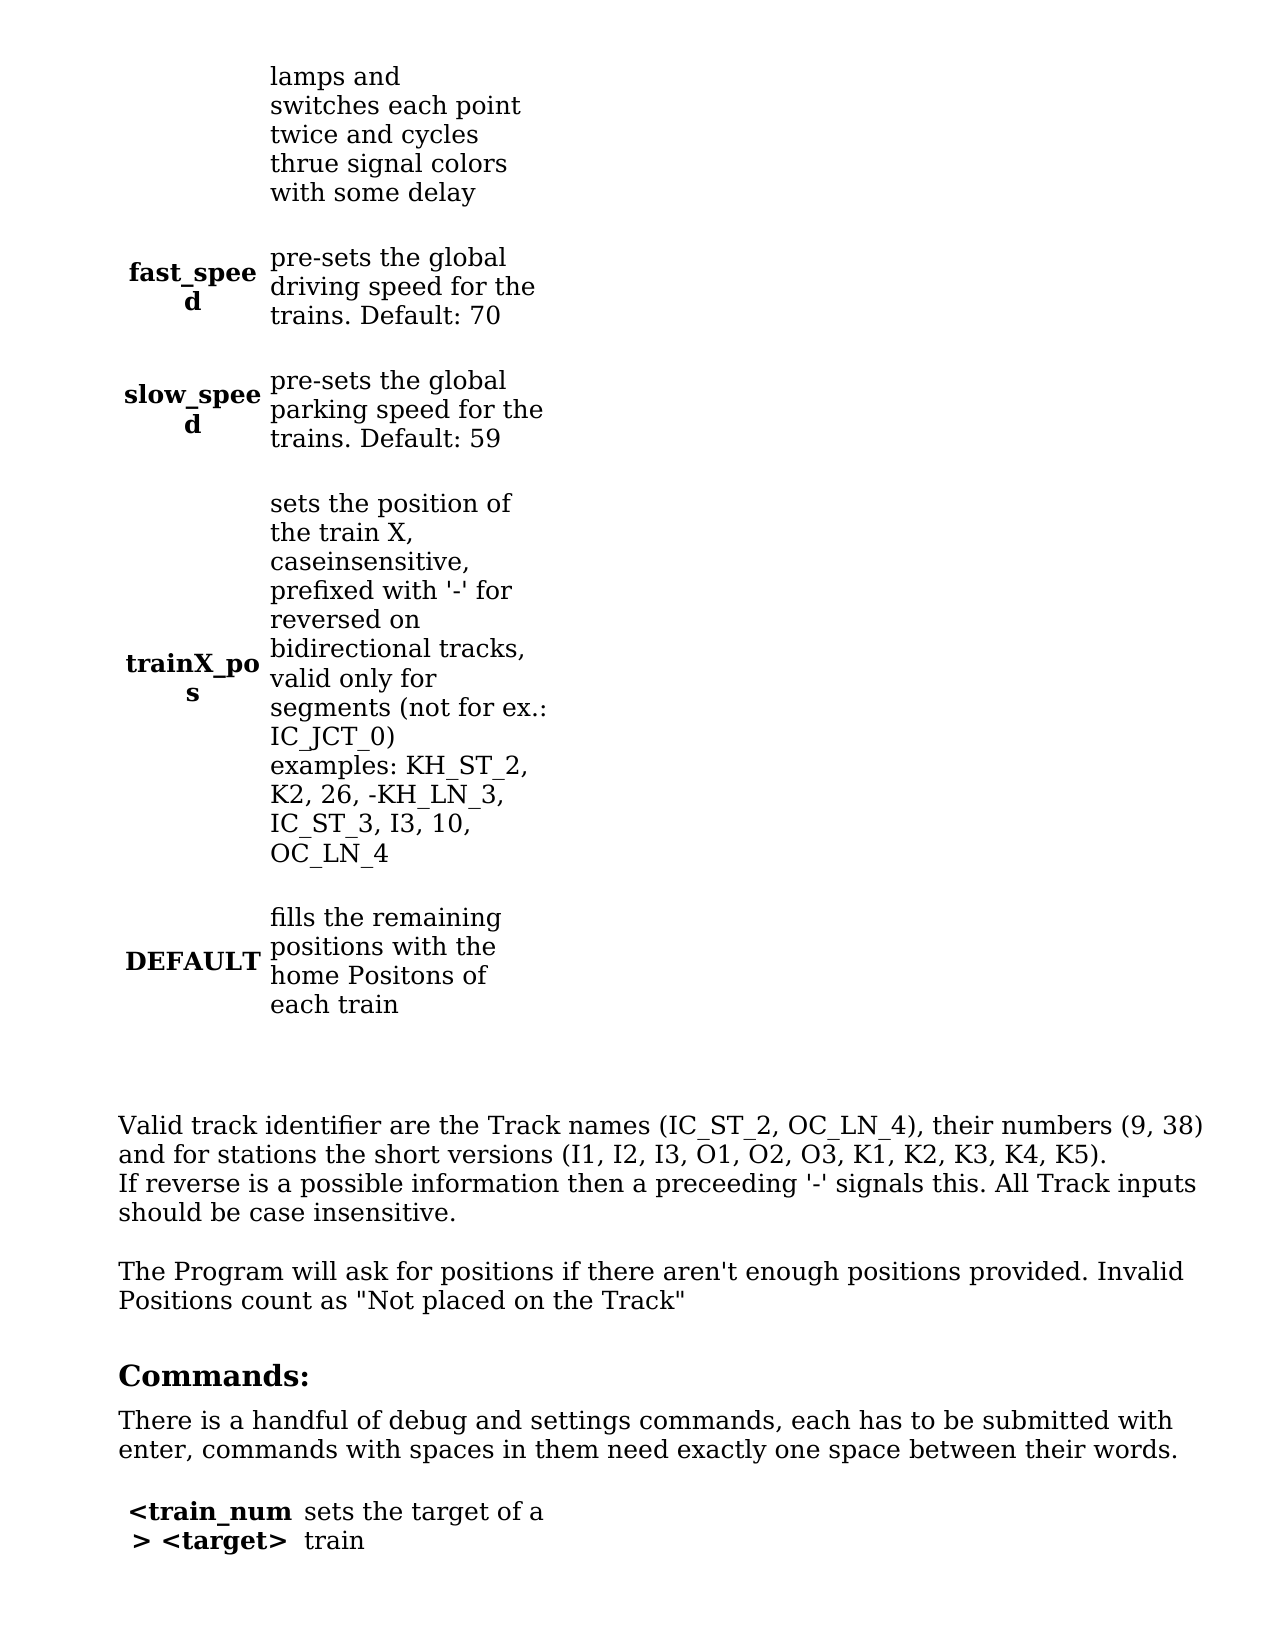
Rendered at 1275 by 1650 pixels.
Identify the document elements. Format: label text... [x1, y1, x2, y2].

text The Program will ask for positions if there aren't enough positions provided. Invalid Positions count as "Not placed on the Track" [118, 1257, 1216, 1315]
table_header sets the target of a train [301, 1494, 551, 1588]
table_header <train_num> <target> [118, 1494, 301, 1588]
table_cell slow_speed [118, 363, 267, 486]
table_cell fills the remaining positions with the home Positons of each train [267, 900, 551, 1052]
table_cell trainX_pos [118, 486, 267, 900]
text There is a handful of debug and settings commands, each has to be submitted with enter, commands with spaces in them need exactly one space between their words. [118, 1406, 1216, 1464]
table_cell DEFAULT [118, 900, 267, 1052]
text Valid track identifier are the Track names (IC_ST_2, OC_LN_4), their numbers (9, 38) and for stations the short versions (I1, I2, I3, O1, O2, O3, K1, K2, K3, K4, K5). If reverse is a possible information then a preceeding '-' signals this. All Track inputs should be case insensitive. [118, 1111, 1216, 1228]
table_cell sets the position of the train X, caseinsensitive, prefixed with '-' for reversed on bidirectional tracks, valid only for segments (not for ex.: IC_JCT_0) examples: KH_ST_2, K2, 26, -KH_LN_3, IC_ST_3, I3, 10, OC_LN_4 [267, 486, 551, 900]
table_header lamps and switches each point twice and cycles thrue signal colors with some delay [267, 59, 551, 240]
table_cell pre-sets the global driving speed for the trains. Default: 70 [267, 240, 551, 363]
subtitle Commands: [118, 1359, 1216, 1394]
table_cell fast_speed [118, 240, 267, 363]
table_cell pre-sets the global parking speed for the trains. Default: 59 [267, 363, 551, 486]
table_header [118, 59, 267, 240]
